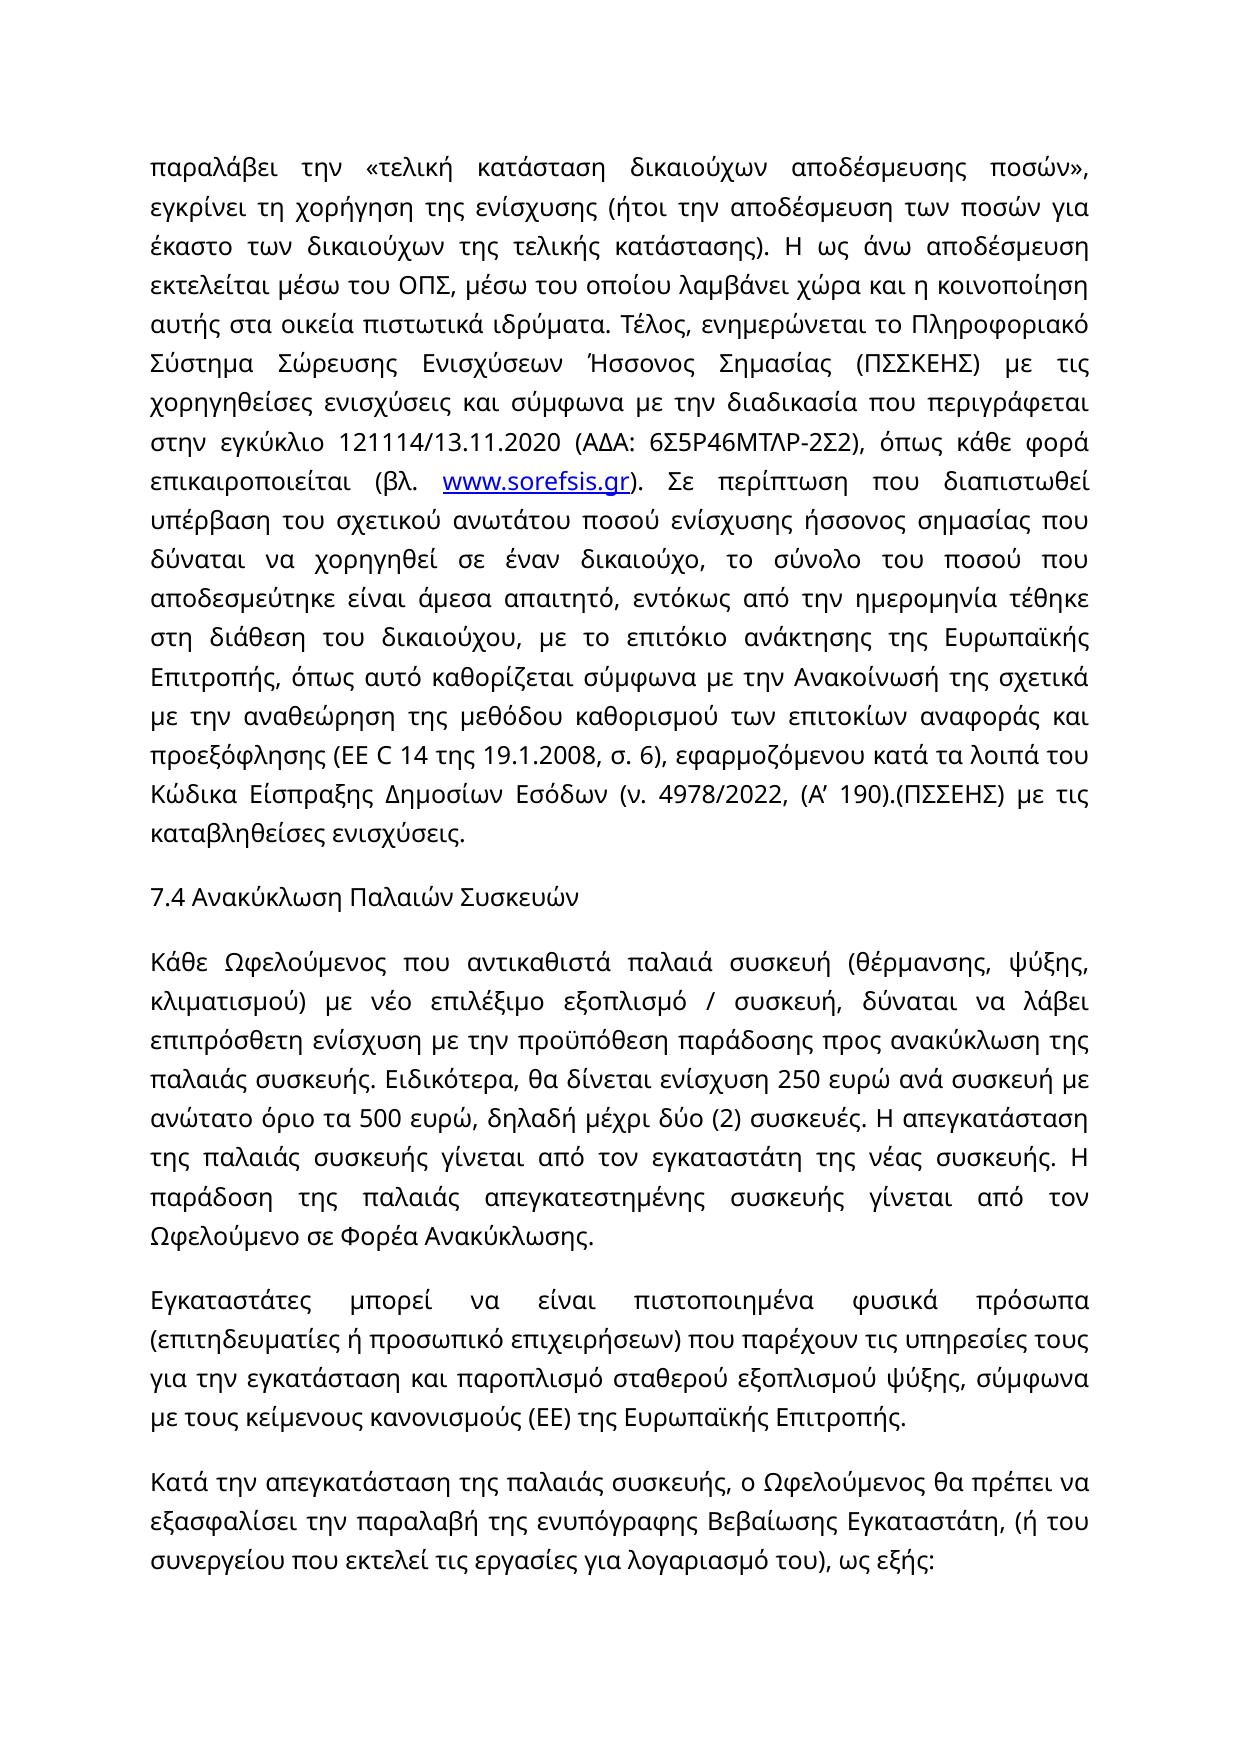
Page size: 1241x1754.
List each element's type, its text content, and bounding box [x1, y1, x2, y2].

text Κάθε Ωφελούμενος που αντικαθιστά παλαιά συσκευή (θέρμανσης, ψύξης, κλιματισμού) με νέο επιλέξιμο εξοπλισμό / συσκευή, δύναται να λάβει επιπρόσθετη ενίσχυση με την προϋπόθεση παράδοσης προς ανακύκλωση της παλαιάς συσκευής. Ειδικότερα, θα δίνεται ενίσχυση 250 ευρώ ανά συσκευή με ανώτατο όριο τα 500 ευρώ, δηλαδή μέχρι δύο (2) συσκευές. Η απεγκατάσταση της παλαιάς συσκευής γίνεται από τον εγκαταστάτη της νέας συσκευής. Η παράδοση της παλαιάς απεγκατεστημένης συσκευής γίνεται από τον Ωφελούμενο σε Φορέα Ανακύκλωσης. [150, 944, 1090, 1252]
text 7.4 Ανακύκλωση Παλαιών Συσκευών [150, 880, 1090, 914]
text Κατά την απεγκατάσταση της παλαιάς συσκευής, ο Ωφελούμενος θα πρέπει να εξασφαλίσει την παραλαβή της ενυπόγραφης Βεβαίωσης Εγκαταστάτη, (ή του συνεργείου που εκτελεί τις εργασίες για λογαριασμό του), ως εξής: [150, 1464, 1090, 1577]
text παραλάβει την «τελική κατάσταση δικαιούχων αποδέσμευσης ποσών», εγκρίνει τη χορήγηση της ενίσχυσης (ήτοι την αποδέσμευση των ποσών για έκαστο των δικαιούχων της τελικής κατάστασης). Η ως άνω αποδέσμευση εκτελείται μέσω του ΟΠΣ, μέσω του οποίου λαμβάνει χώρα και η κοινοποίηση αυτής στα οικεία πιστωτικά ιδρύματα. Τέλος, ενημερώνεται το Πληροφοριακό Σύστημα Σώρευσης Ενισχύσεων Ήσσονος Σημασίας (ΠΣΣΚΕΗΣ) με τις χορηγηθείσες ενισχύσεις και σύμφωνα με την διαδικασία που περιγράφεται στην εγκύκλιο 121114/13.11.2020 (ΑΔΑ: 6Σ5Ρ46ΜΤΛΡ-2Σ2), όπως κάθε φορά επικαιροποιείται (βλ. www.sorefsis.gr). Σε περίπτωση που διαπιστωθεί υπέρβαση του σχετικού ανωτάτου ποσού ενίσχυσης ήσσονος σημασίας που δύναται να χορηγηθεί σε έναν δικαιούχο, το σύνολο του ποσού που αποδεσμεύτηκε είναι άμεσα απαιτητό, εντόκως από την ημερομηνία τέθηκε στη διάθεση του δικαιούχου, με το επιτόκιο ανάκτησης της Ευρωπαϊκής Επιτροπής, όπως αυτό καθορίζεται σύμφωνα με την Ανακοίνωσή της σχετικά με την αναθεώρηση της μεθόδου καθορισμού των επιτοκίων αναφοράς και προεξόφλησης (ΕΕ C 14 της 19.1.2008, σ. 6), εφαρμοζόμενου κατά τα λοιπά του Κώδικα Είσπραξης Δημοσίων Εσόδων (ν. 4978/2022, (Α’ 190).(ΠΣΣΕΗΣ) με τις καταβληθείσες ενισχύσεις. [150, 150, 1090, 850]
text Εγκαταστάτες μπορεί να είναι πιστοποιημένα φυσικά πρόσωπα (επιτηδευματίες ή προσωπικό επιχειρήσεων) που παρέχουν τις υπηρεσίες τους για την εγκατάσταση και παροπλισμό σταθερού εξοπλισμού ψύξης, σύμφωνα με τους κείμενους κανονισμούς (ΕΕ) της Ευρωπαϊκής Επιτροπής. [150, 1282, 1090, 1434]
